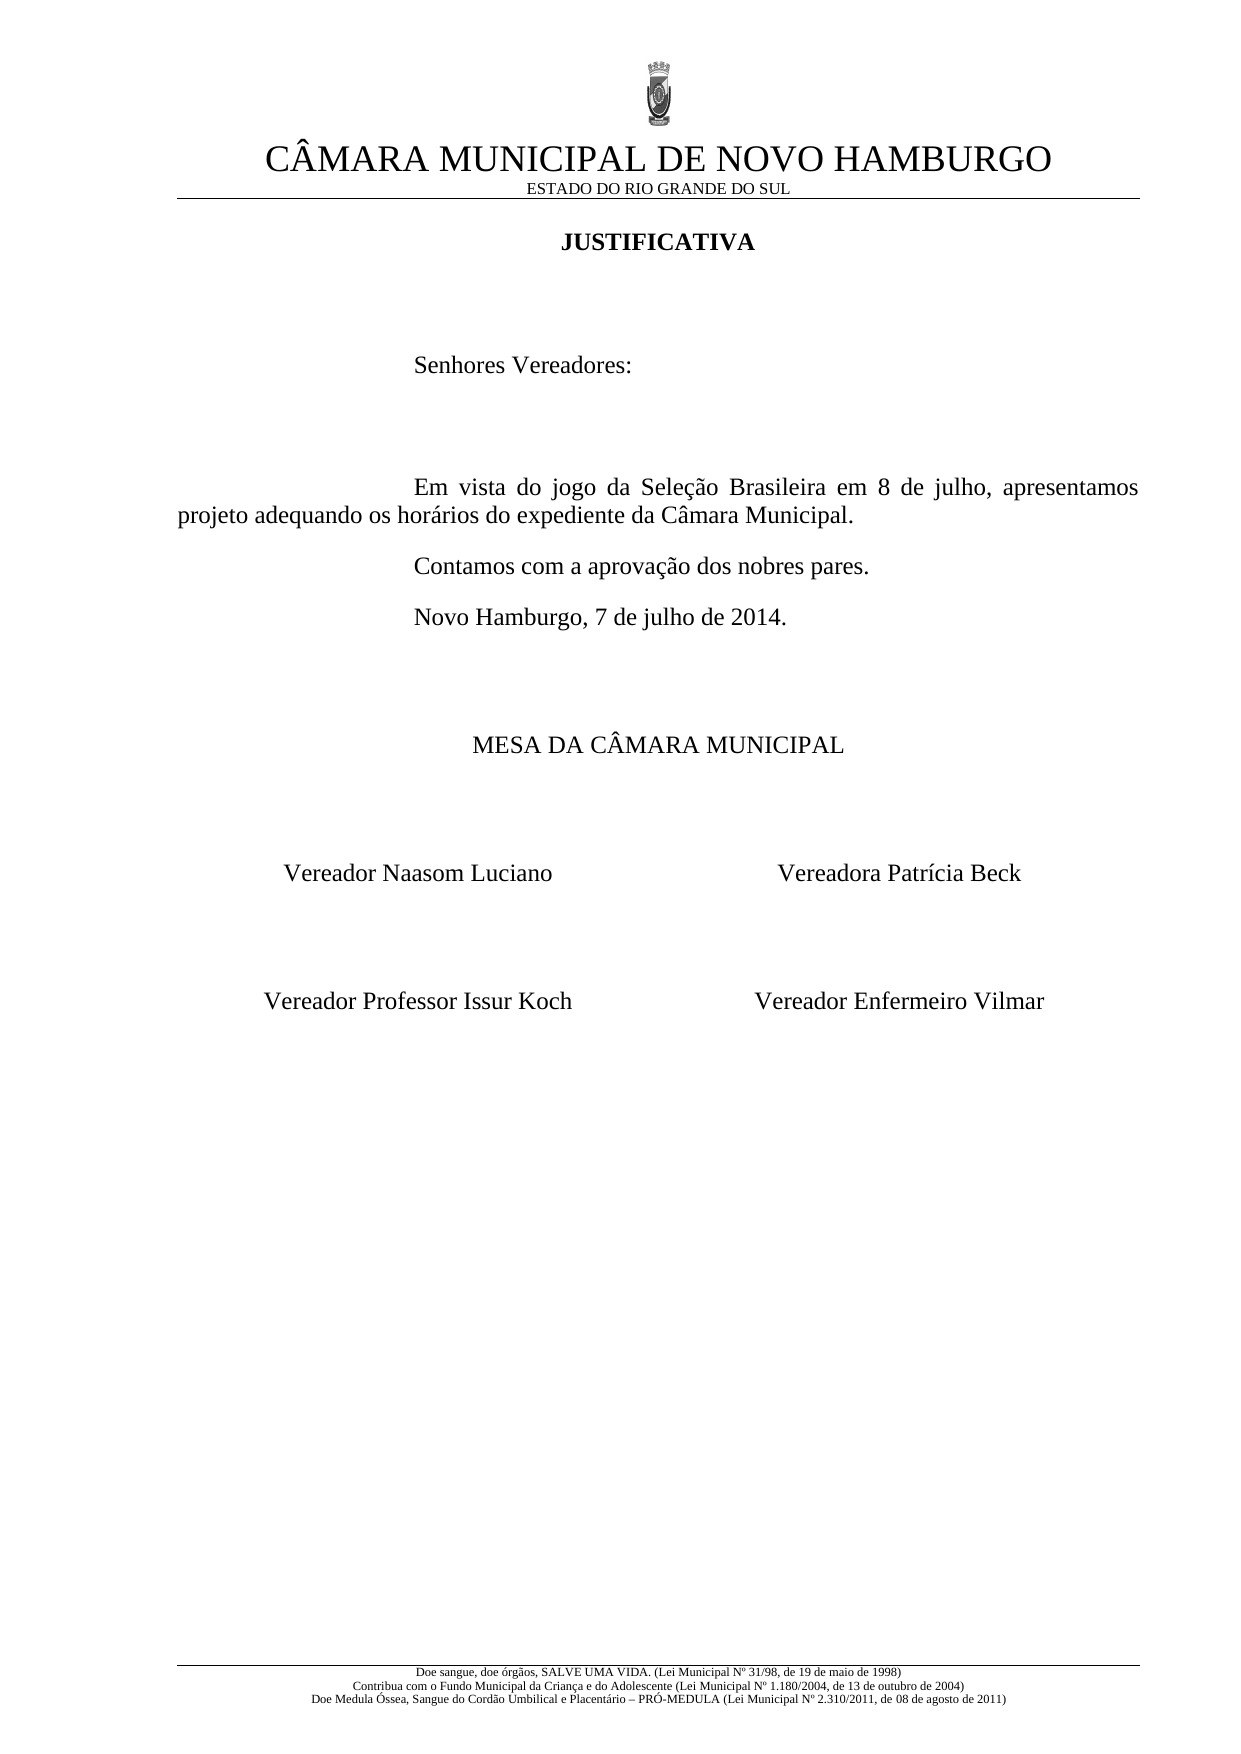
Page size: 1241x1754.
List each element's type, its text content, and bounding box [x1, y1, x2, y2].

table_cell Vereadora Patrícia Beck [659, 765, 1140, 893]
text Em vista do jogo da Seleção Brasileira em 8 de julho, apresentamos projeto adequando os horários do expediente da Câmara Municipal. [177, 473, 1140, 528]
text Senhores Vereadores: [177, 351, 1140, 379]
table_cell Vereador Enfermeiro Vilmar [659, 893, 1140, 1021]
text Contamos com a aprovação dos nobres pares. [177, 552, 1140, 580]
text Novo Hamburgo, 7 de julho de 2014. [177, 603, 1140, 631]
table_header MESA DA CÂMARA MUNICIPAL [177, 726, 1140, 765]
table_cell Vereador Naasom Luciano [177, 765, 658, 893]
table_cell Vereador Professor Issur Koch [177, 893, 658, 1021]
text JUSTIFICATIVA [177, 228, 1138, 256]
